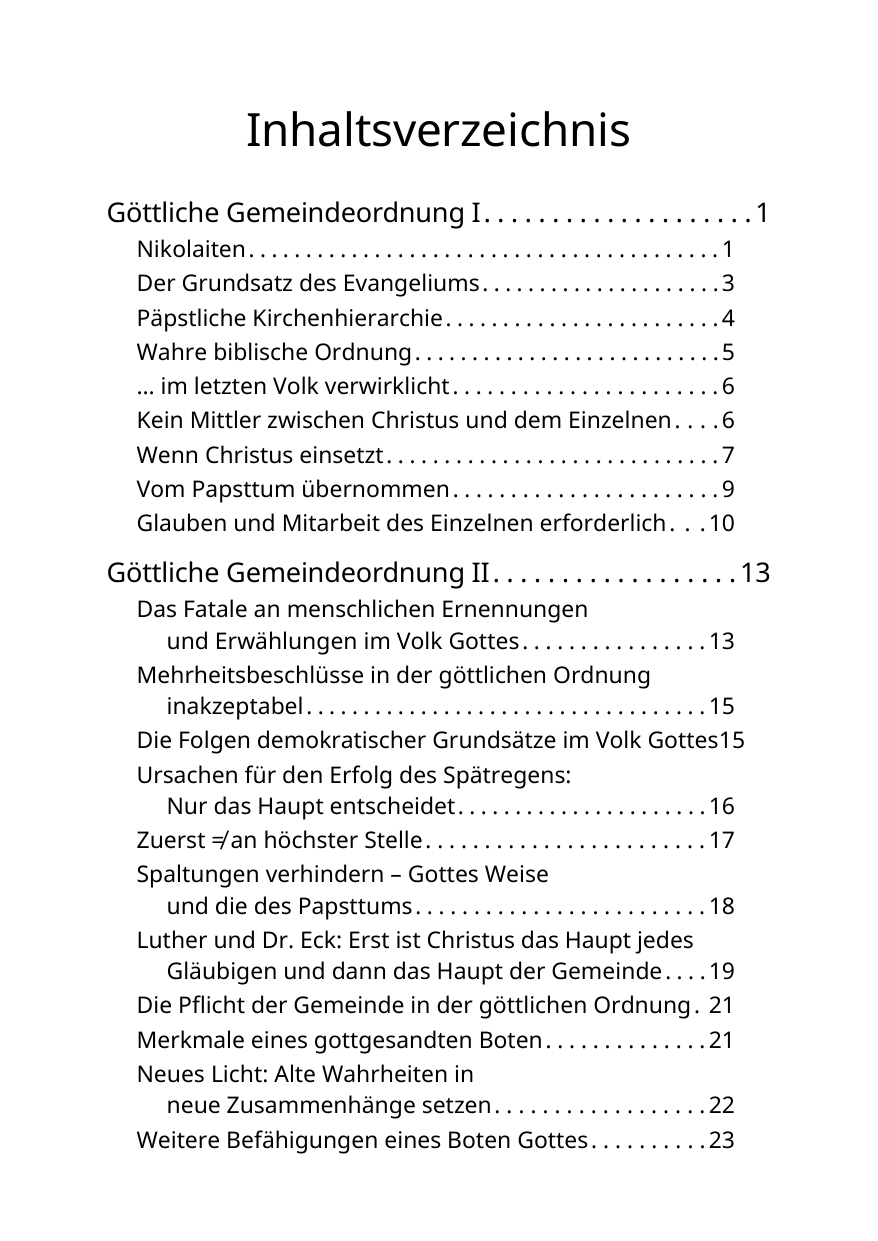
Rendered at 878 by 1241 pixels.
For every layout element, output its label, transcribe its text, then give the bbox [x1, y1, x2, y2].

text Glauben und Mitarbeit des Einzelnen erforderlich 10 [136, 507, 735, 538]
text Ursachen für den Erfolg des Spätregens: Nur das Haupt entscheidet 16 [136, 759, 735, 821]
text Mehrheitsbeschlüsse in der göttlichen Ordnung inakzeptabel 15 [136, 659, 735, 721]
text Wahre biblische Ordnung 5 [136, 336, 735, 367]
text Das Fatale an menschlichen Ernennungen und Erwählungen im Volk Gottes 13 [136, 593, 735, 656]
text Luther und Dr. Eck: Erst ist Christus das Haupt jedes Gläubigen und dann das Haupt der Gemeinde 19 [136, 924, 735, 986]
text Kein Mittler zwischen Christus und dem Einzelnen 6 [136, 404, 735, 436]
text Päpstliche Kirchenhierarchie 4 [136, 302, 735, 333]
text Der Grundsatz des Evangeliums 3 [136, 267, 735, 298]
text Göttliche Gemeindeordnung II 13 [106, 553, 771, 590]
text Die Pflicht der Gemeinde in der göttlichen Ordnung 21 [136, 989, 735, 1021]
subtitle Inhaltsverzeichnis [106, 98, 771, 160]
text Göttliche Gemeindeordnung I 1 [106, 193, 771, 230]
text Vom Papsttum übernommen 9 [136, 473, 735, 504]
text Neues Licht: Alte Wahrheiten in neue Zusammenhänge setzen 22 [136, 1058, 735, 1121]
text Die Folgen demokratischer Grundsätze im Volk Gottes 15 [136, 724, 735, 756]
text Weitere Befähigungen eines Boten Gottes 23 [136, 1123, 735, 1155]
text Zuerst ≠ an höchster Stelle 17 [136, 824, 735, 855]
text Spaltungen verhindern – Gottes Weise und die des Papsttums 18 [136, 858, 735, 921]
text Merkmale eines gottgesandten Boten 21 [136, 1024, 735, 1055]
text Wenn Christus einsetzt 7 [136, 439, 735, 470]
text … im letzten Volk verwirklicht 6 [136, 370, 735, 401]
text Nikolaiten 1 [136, 233, 735, 264]
